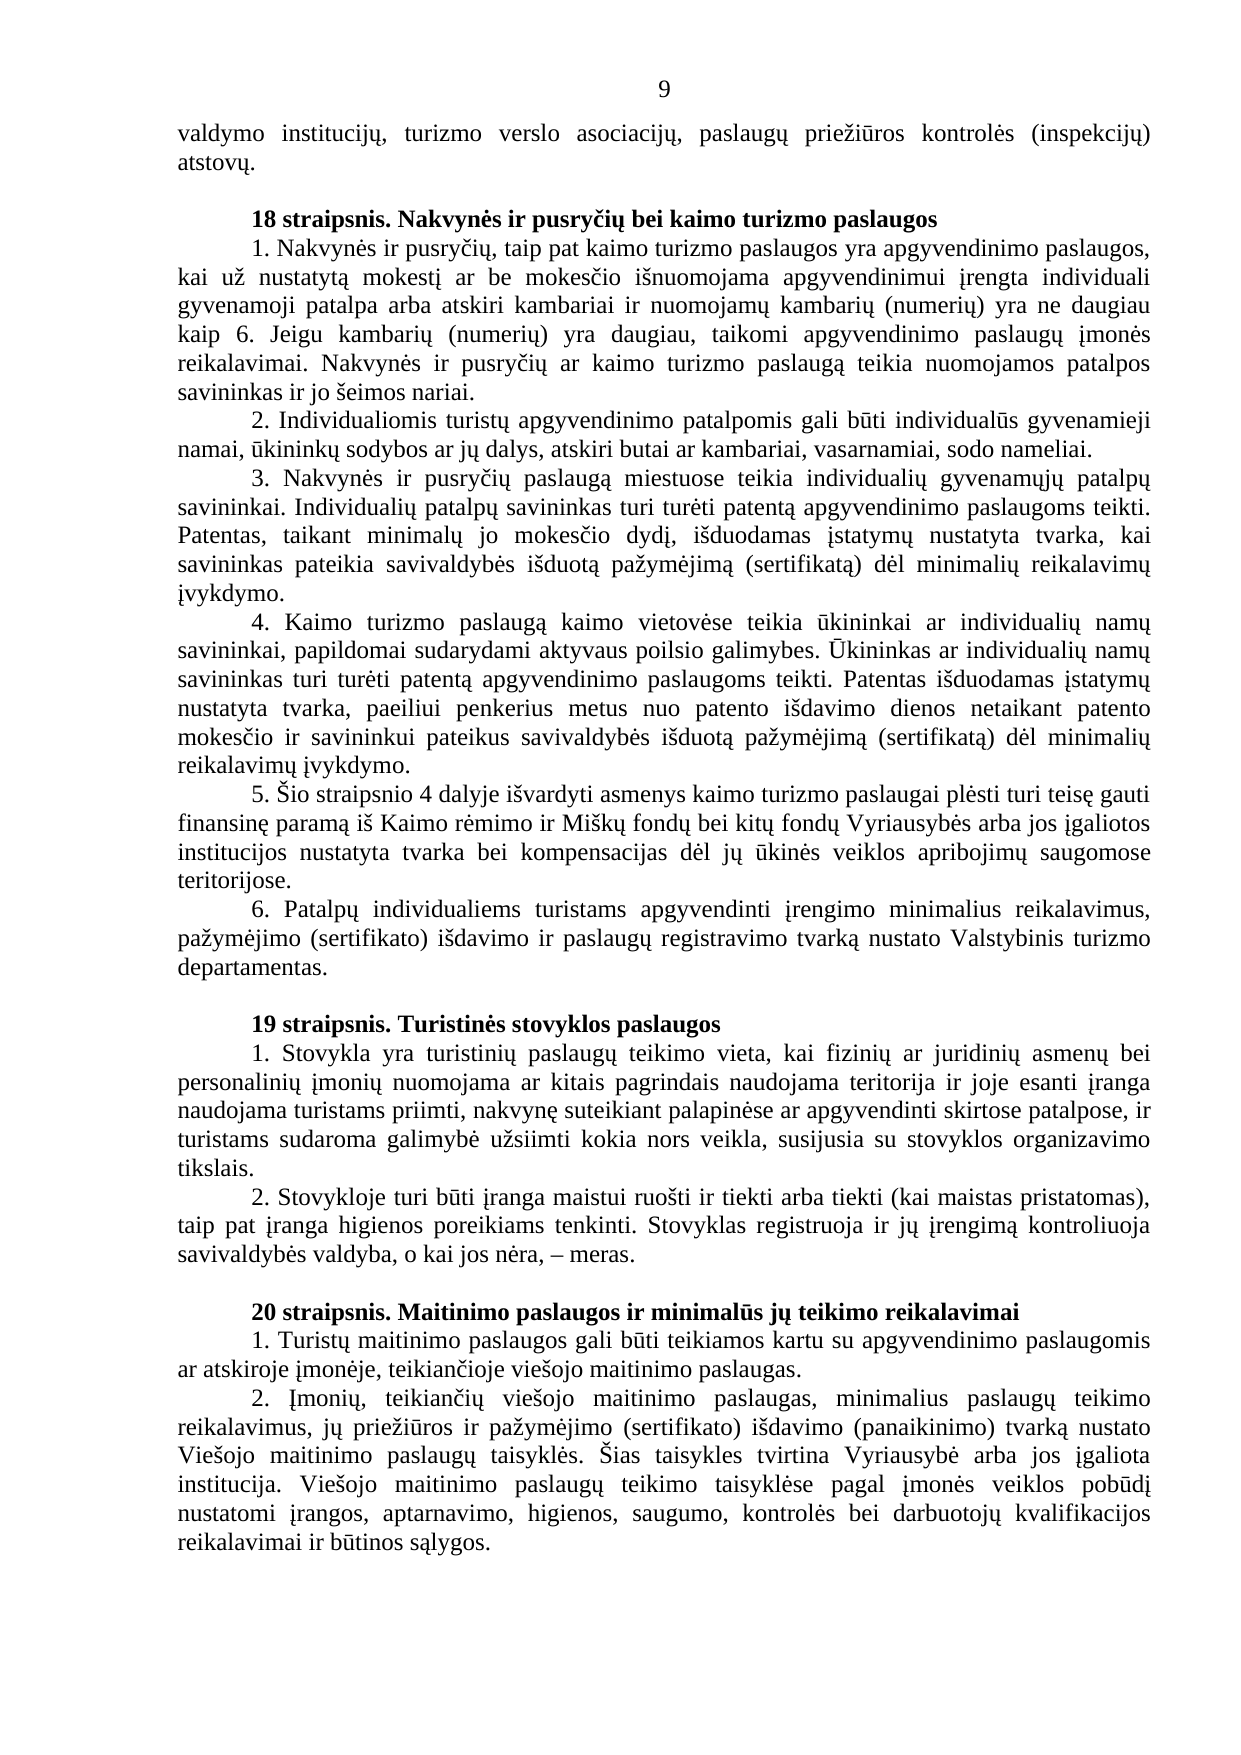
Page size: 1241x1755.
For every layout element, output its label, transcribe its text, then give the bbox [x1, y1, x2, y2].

text 4. Kaimo turizmo paslaugą kaimo vietovėse teikia ūkininkai ar individualių namų savininkai, papildomai sudarydami aktyvaus poilsio galimybes. Ūkininkas ar individualių namų savininkas turi turėti patentą apgyvendinimo paslaugoms teikti. Patentas išduodamas įstatymų nustatyta tvarka, paeiliui penkerius metus nuo patento išdavimo dienos netaikant patento mokesčio ir savininkui pateikus savivaldybės išduotą pažymėjimą (sertifikatą) dėl minimalių reikalavimų įvykdymo. [177, 607, 1152, 779]
text 5. Šio straipsnio 4 dalyje išvardyti asmenys kaimo turizmo paslaugai plėsti turi teisę gauti finansinę paramą iš Kaimo rėmimo ir Miškų fondų bei kitų fondų Vyriausybės arba jos įgaliotos institucijos nustatyta tvarka bei kompensacijas dėl jų ūkinės veiklos apribojimų saugomose teritorijose. [177, 779, 1152, 894]
text 3. Nakvynės ir pusryčių paslaugą miestuose teikia individualių gyvenamųjų patalpų savininkai. Individualių patalpų savininkas turi turėti patentą apgyvendinimo paslaugoms teikti. Patentas, taikant minimalų jo mokesčio dydį, išduodamas įstatymų nustatyta tvarka, kai savininkas pateikia savivaldybės išduotą pažymėjimą (sertifikatą) dėl minimalių reikalavimų įvykdymo. [177, 463, 1152, 607]
text 2. Įmonių, teikiančių viešojo maitinimo paslaugas, minimalius paslaugų teikimo reikalavimus, jų priežiūros ir pažymėjimo (sertifikato) išdavimo (panaikinimo) tvarką nustato Viešojo maitinimo paslaugų taisyklės. Šias taisykles tvirtina Vyriausybė arba jos įgaliota institucija. Viešojo maitinimo paslaugų teikimo taisyklėse pagal įmonės veiklos pobūdį nustatomi įrangos, aptarnavimo, higienos, saugumo, kontrolės bei darbuotojų kvalifikacijos reikalavimai ir būtinos sąlygos. [177, 1383, 1152, 1556]
text 1. Stovykla yra turistinių paslaugų teikimo vieta, kai fizinių ar juridinių asmenų bei personalinių įmonių nuomojama ar kitais pagrindais naudojama teritorija ir joje esanti įranga naudojama turistams priimti, nakvynę suteikiant palapinėse ar apgyvendinti skirtose patalpose, ir turistams sudaroma galimybė užsiimti kokia nors veikla, susijusia su stovyklos organizavimo tikslais. [177, 1038, 1152, 1182]
text 19 straipsnis. Turistinės stovyklos paslaugos [177, 1009, 1152, 1038]
text 2. Stovykloje turi būti įranga maistui ruošti ir tiekti arba tiekti (kai maistas pristatomas), taip pat įranga higienos poreikiams tenkinti. Stovyklas registruoja ir jų įrengimą kontroliuoja savivaldybės valdyba, o kai jos nėra, – meras. [177, 1182, 1152, 1268]
text valdymo institucijų, turizmo verslo asociacijų, paslaugų priežiūros kontrolės (inspekcijų) atstovų. [177, 118, 1152, 176]
text 2. Individualiomis turistų apgyvendinimo patalpomis gali būti individualūs gyvenamieji namai, ūkininkų sodybos ar jų dalys, atskiri butai ar kambariai, vasarnamiai, sodo nameliai. [177, 406, 1152, 463]
text 6. Patalpų individualiems turistams apgyvendinti įrengimo minimalius reikalavimus, pažymėjimo (sertifikato) išdavimo ir paslaugų registravimo tvarką nustato Valstybinis turizmo departamentas. [177, 894, 1152, 981]
text 20 straipsnis. Maitinimo paslaugos ir minimalūs jų teikimo reikalavimai [177, 1297, 1152, 1326]
text 1. Turistų maitinimo paslaugos gali būti teikiamos kartu su apgyvendinimo paslaugomis ar atskiroje įmonėje, teikiančioje viešojo maitinimo paslaugas. [177, 1326, 1152, 1383]
text 18 straipsnis. Nakvynės ir pusryčių bei kaimo turizmo paslaugos [177, 204, 1152, 233]
text 1. Nakvynės ir pusryčių, taip pat kaimo turizmo paslaugos yra apgyvendinimo paslaugos, kai už nustatytą mokestį ar be mokesčio išnuomojama apgyvendinimui įrengta individuali gyvenamoji patalpa arba atskiri kambariai ir nuomojamų kambarių (numerių) yra ne daugiau kaip 6. Jeigu kambarių (numerių) yra daugiau, taikomi apgyvendinimo paslaugų įmonės reikalavimai. Nakvynės ir pusryčių ar kaimo turizmo paslaugą teikia nuomojamos patalpos savininkas ir jo šeimos nariai. [177, 233, 1152, 406]
